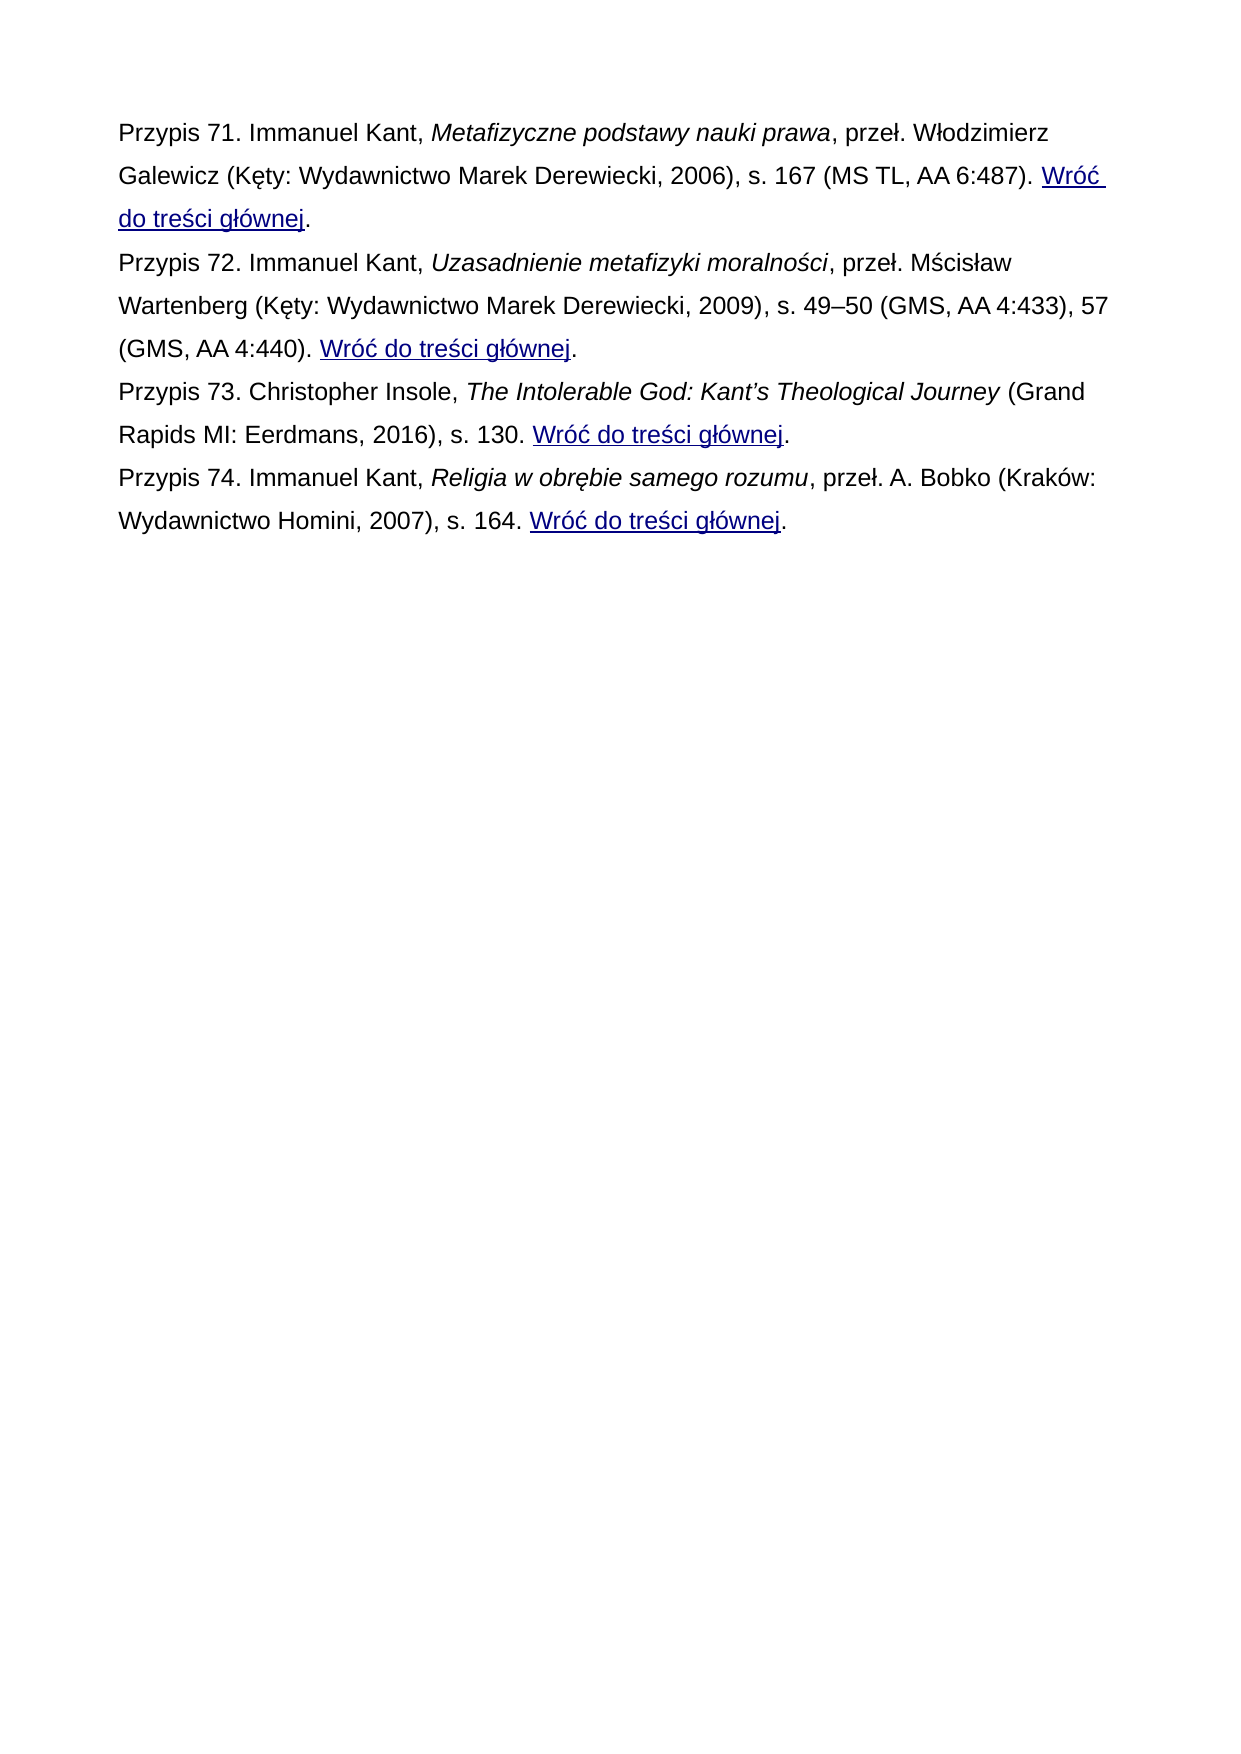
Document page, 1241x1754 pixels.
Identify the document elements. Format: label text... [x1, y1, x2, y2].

text Przypis 71. Immanuel Kant, Metafizyczne podstawy nauki prawa, przeł. Włodzimierz Galewicz (Kęty: Wydawnictwo Marek Derewiecki, 2006), s. 167 (MS TL, AA 6:487). Wróć do treści głównej. [118, 118, 1122, 233]
text Przypis 72. Immanuel Kant, Uzasadnienie metafizyki moralności, przeł. Mścisław Wartenberg (Kęty: Wydawnictwo Marek Derewiecki, 2009), s. 49–50 (GMS, AA 4:433), 57 (GMS, AA 4:440). Wróć do treści głównej. [118, 247, 1122, 362]
text Przypis 73. Christopher Insole, The Intolerable God: Kant’s Theological Journey (Grand Rapids MI: Eerdmans, 2016), s. 130. Wróć do treści głównej. [118, 377, 1122, 449]
text Przypis 74. Immanuel Kant, Religia w obrębie samego rozumu, przeł. A. Bobko (Kraków: Wydawnictwo Homini, 2007), s. 164. Wróć do treści głównej. [118, 463, 1122, 535]
